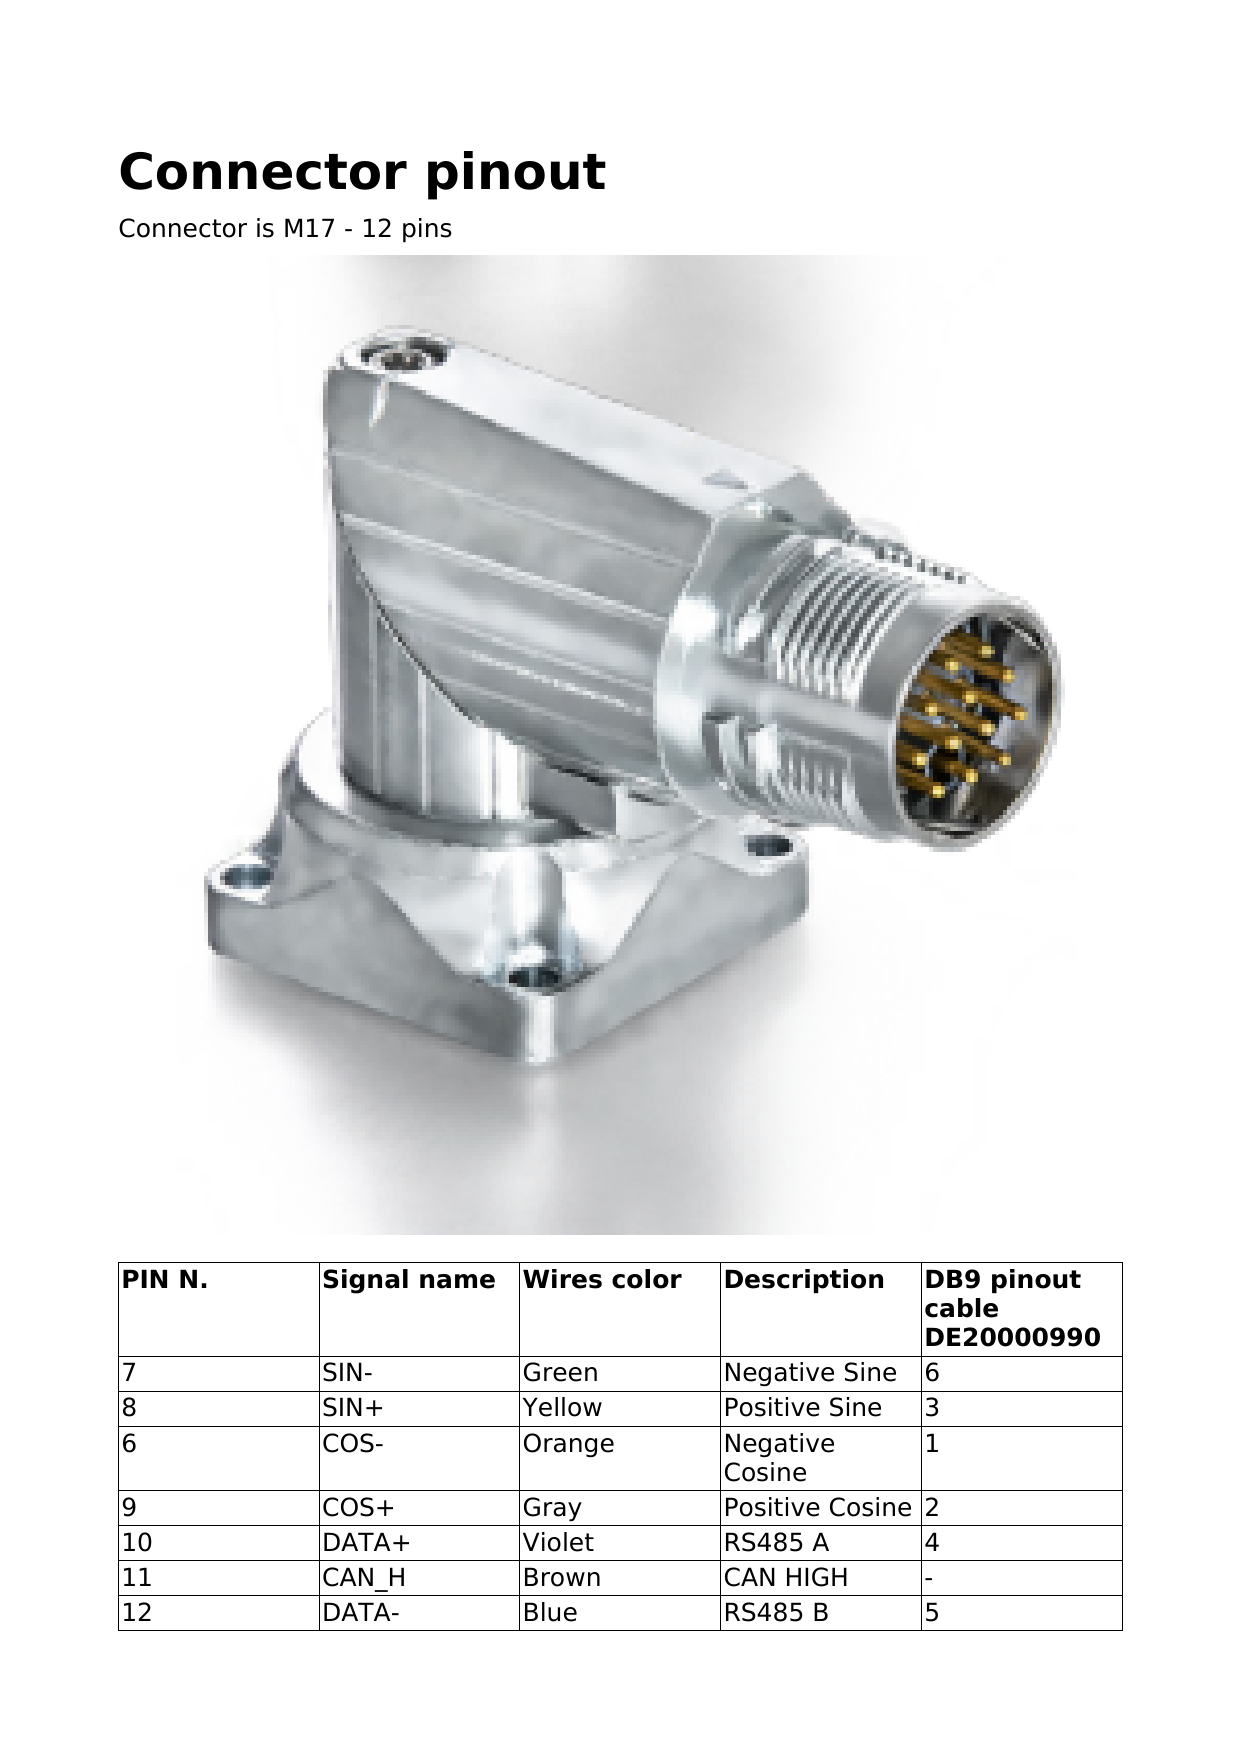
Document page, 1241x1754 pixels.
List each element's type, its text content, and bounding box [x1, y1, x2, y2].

table_cell CAN HIGH [721, 1561, 921, 1595]
table_cell 10 [119, 1526, 319, 1560]
table_cell Gray [520, 1491, 720, 1525]
table_header DB9 pinout cable DE20000990 [922, 1263, 1122, 1356]
table_cell Negative Cosine [721, 1427, 921, 1490]
table_cell Orange [520, 1427, 720, 1490]
text Connector is M17 - 12 pins [118, 214, 1122, 243]
table_cell - [922, 1561, 1122, 1595]
table_cell DATA+ [320, 1526, 519, 1560]
table_header Description [721, 1263, 921, 1356]
table_cell Positive Sine [721, 1392, 921, 1426]
table_cell Blue [520, 1596, 720, 1630]
table_cell COS+ [320, 1491, 519, 1525]
table_cell 4 [922, 1526, 1122, 1560]
table_header Signal name [320, 1263, 519, 1356]
table_cell Positive Cosine [721, 1491, 921, 1525]
table_cell CAN_H [320, 1561, 519, 1595]
table_cell SIN- [320, 1357, 519, 1391]
table_cell 3 [922, 1392, 1122, 1426]
table_cell 6 [922, 1357, 1122, 1391]
subtitle Connector pinout [118, 143, 1122, 201]
table_cell 12 [119, 1596, 319, 1630]
table_cell RS485 B [721, 1596, 921, 1630]
table_cell Negative Sine [721, 1357, 921, 1391]
table_header PIN N. [119, 1263, 319, 1356]
table_cell 7 [119, 1357, 319, 1391]
table_header Wires color [520, 1263, 720, 1356]
table_cell 11 [119, 1561, 319, 1595]
table_cell 6 [119, 1427, 319, 1490]
table_cell 1 [922, 1427, 1122, 1490]
table_cell 9 [119, 1491, 319, 1525]
table_cell COS- [320, 1427, 519, 1490]
table_cell RS485 A [721, 1526, 921, 1560]
table_cell DATA- [320, 1596, 519, 1630]
table_cell Violet [520, 1526, 720, 1560]
table_cell 2 [922, 1491, 1122, 1525]
table_cell 8 [119, 1392, 319, 1426]
table_cell Green [520, 1357, 720, 1391]
table_cell 5 [922, 1596, 1122, 1630]
table_cell Brown [520, 1561, 720, 1595]
picture [118, 255, 1123, 1235]
table_cell Yellow [520, 1392, 720, 1426]
table_cell SIN+ [320, 1392, 519, 1426]
